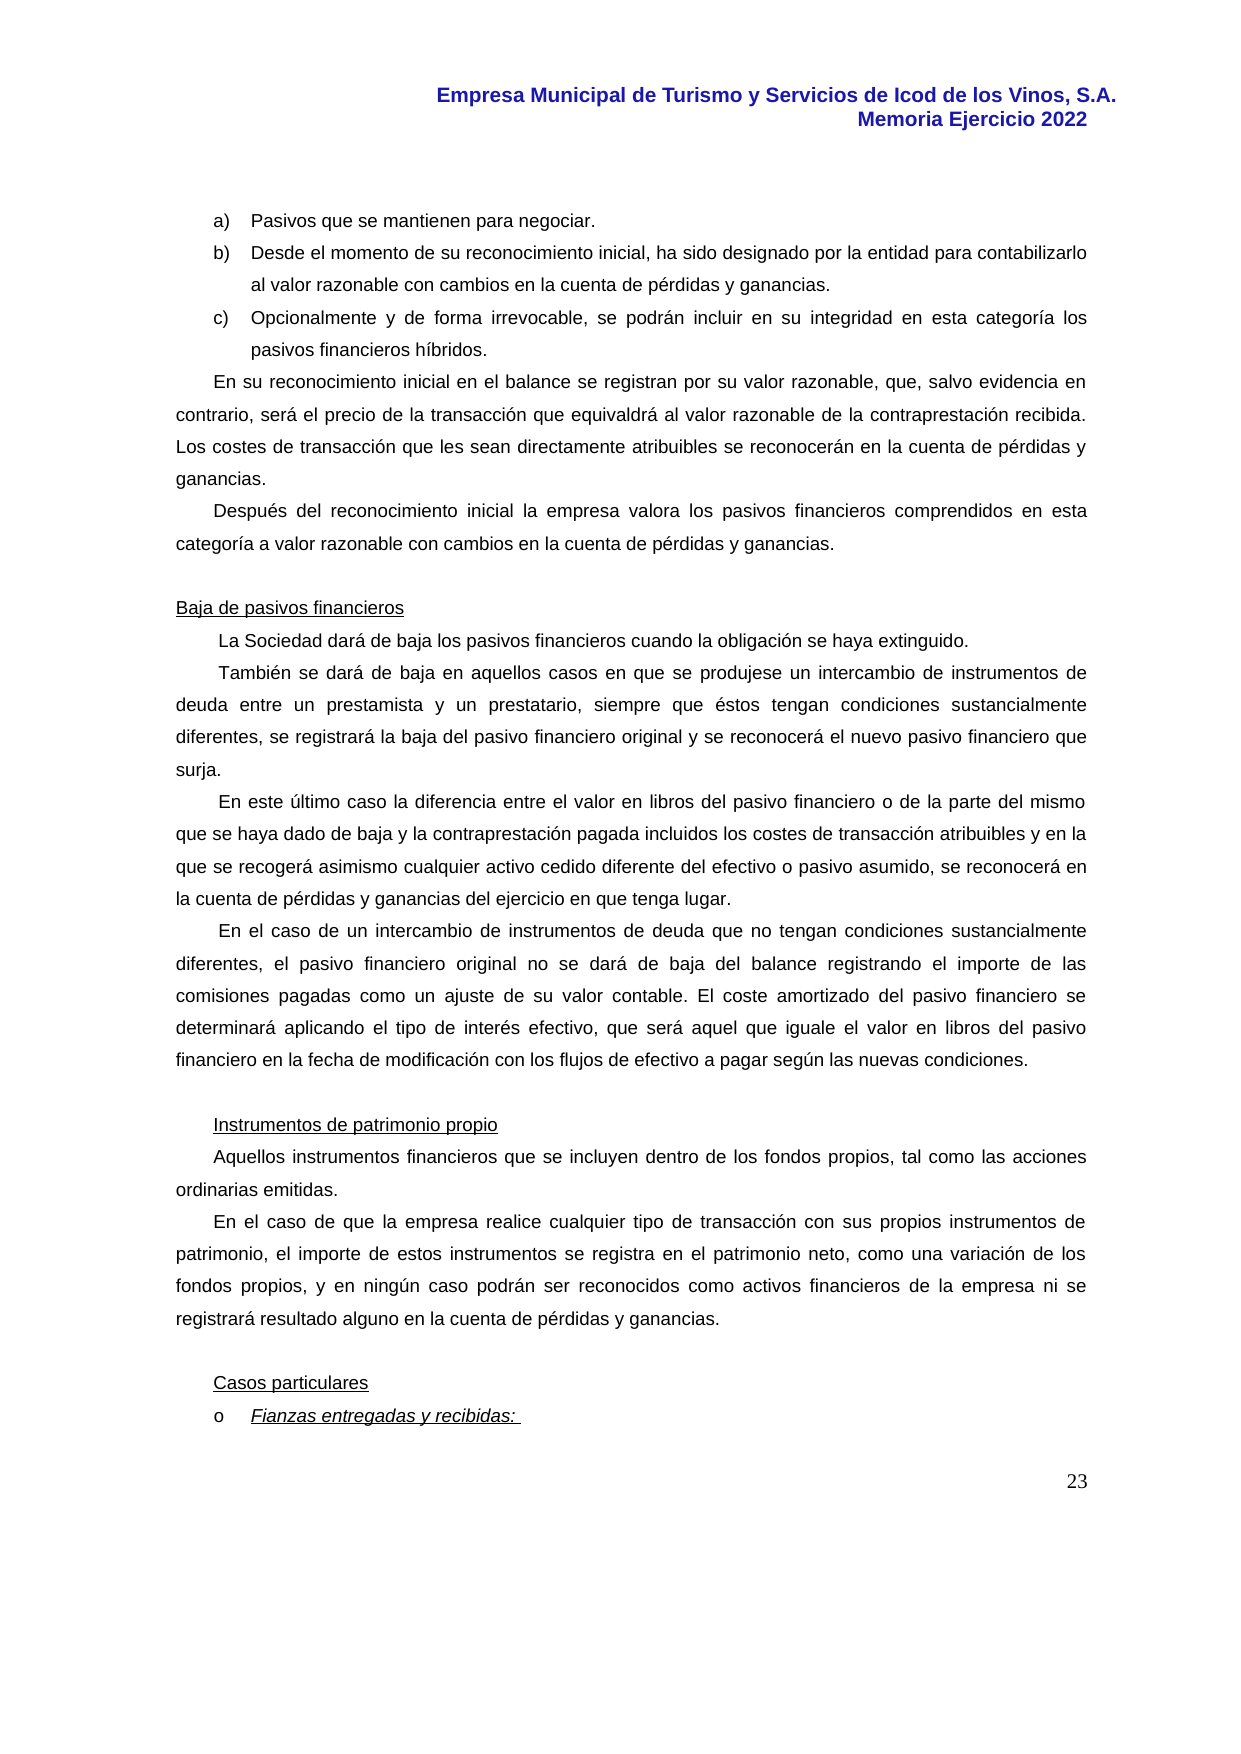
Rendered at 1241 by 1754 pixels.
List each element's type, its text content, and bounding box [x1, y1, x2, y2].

text La Sociedad dará de baja los pasivos financieros cuando la obligación se haya extinguido. [176, 629, 1087, 651]
text En el caso de un intercambio de instrumentos de deuda que no tengan condiciones sustancialmente diferentes, el pasivo financiero original no se dará de baja del balance registrando el importe de las comisiones pagadas como un ajuste de su valor contable. El coste amortizado del pasivo financiero se determinará aplicando el tipo de interés efectivo, que será aquel que iguale el valor en libros del pasivo financiero en la fecha de modificación con los flujos de efectivo a pagar según las nuevas condiciones. [176, 920, 1087, 1071]
list Desde el momento de su reconocimiento inicial, ha sido designado por la entidad para contabilizarlo al valor razonable con cambios en la cuenta de pérdidas y ganancias. [213, 242, 1087, 296]
text En el caso de que la empresa realice cualquier tipo de transacción con sus propios instrumentos de patrimonio, el importe de estos instrumentos se registra en el patrimonio neto, como una variación de los fondos propios, y en ningún caso podrán ser reconocidos como activos financieros de la empresa ni se registrará resultado alguno en la cuenta de pérdidas y ganancias. [176, 1211, 1087, 1329]
list Opcionalmente y de forma irrevocable, se podrán incluir en su integridad en esta categoría los pasivos financieros híbridos. [213, 306, 1087, 360]
text En este último caso la diferencia entre el valor en libros del pasivo financiero o de la parte del mismo que se haya dado de baja y la contraprestación pagada incluidos los costes de transacción atribuibles y en la que se recogerá asimismo cualquier activo cedido diferente del efectivo o pasivo asumido, se reconocerá en la cuenta de pérdidas y ganancias del ejercicio en que tenga lugar. [176, 791, 1087, 909]
text Después del reconocimiento inicial la empresa valora los pasivos financieros comprendidos en esta categoría a valor razonable con cambios en la cuenta de pérdidas y ganancias. [176, 500, 1087, 554]
list Pasivos que se mantienen para negociar. [213, 209, 1087, 231]
text También se dará de baja en aquellos casos en que se produjese un intercambio de instrumentos de deuda entre un prestamista y un prestatario, siempre que éstos tengan condiciones sustancialmente diferentes, se registrará la baja del pasivo financiero original y se reconocerá el nuevo pasivo financiero que surja. [176, 662, 1087, 780]
text Aquellos instrumentos financieros que se incluyen dentro de los fondos propios, tal como las acciones ordinarias emitidas. [176, 1146, 1087, 1200]
text Instrumentos de patrimonio propio [213, 1114, 1087, 1135]
list Fianzas entregadas y recibidas: [213, 1404, 1087, 1428]
text En su reconocimiento inicial en el balance se registran por su valor razonable, que, salvo evidencia en contrario, será el precio de la transacción que equivaldrá al valor razonable de la contraprestación recibida. Los costes de transacción que les sean directamente atribuibles se reconocerán en la cuenta de pérdidas y ganancias. [176, 371, 1087, 489]
text Casos particulares [213, 1372, 1087, 1394]
text Baja de pasivos financieros [176, 597, 1087, 619]
